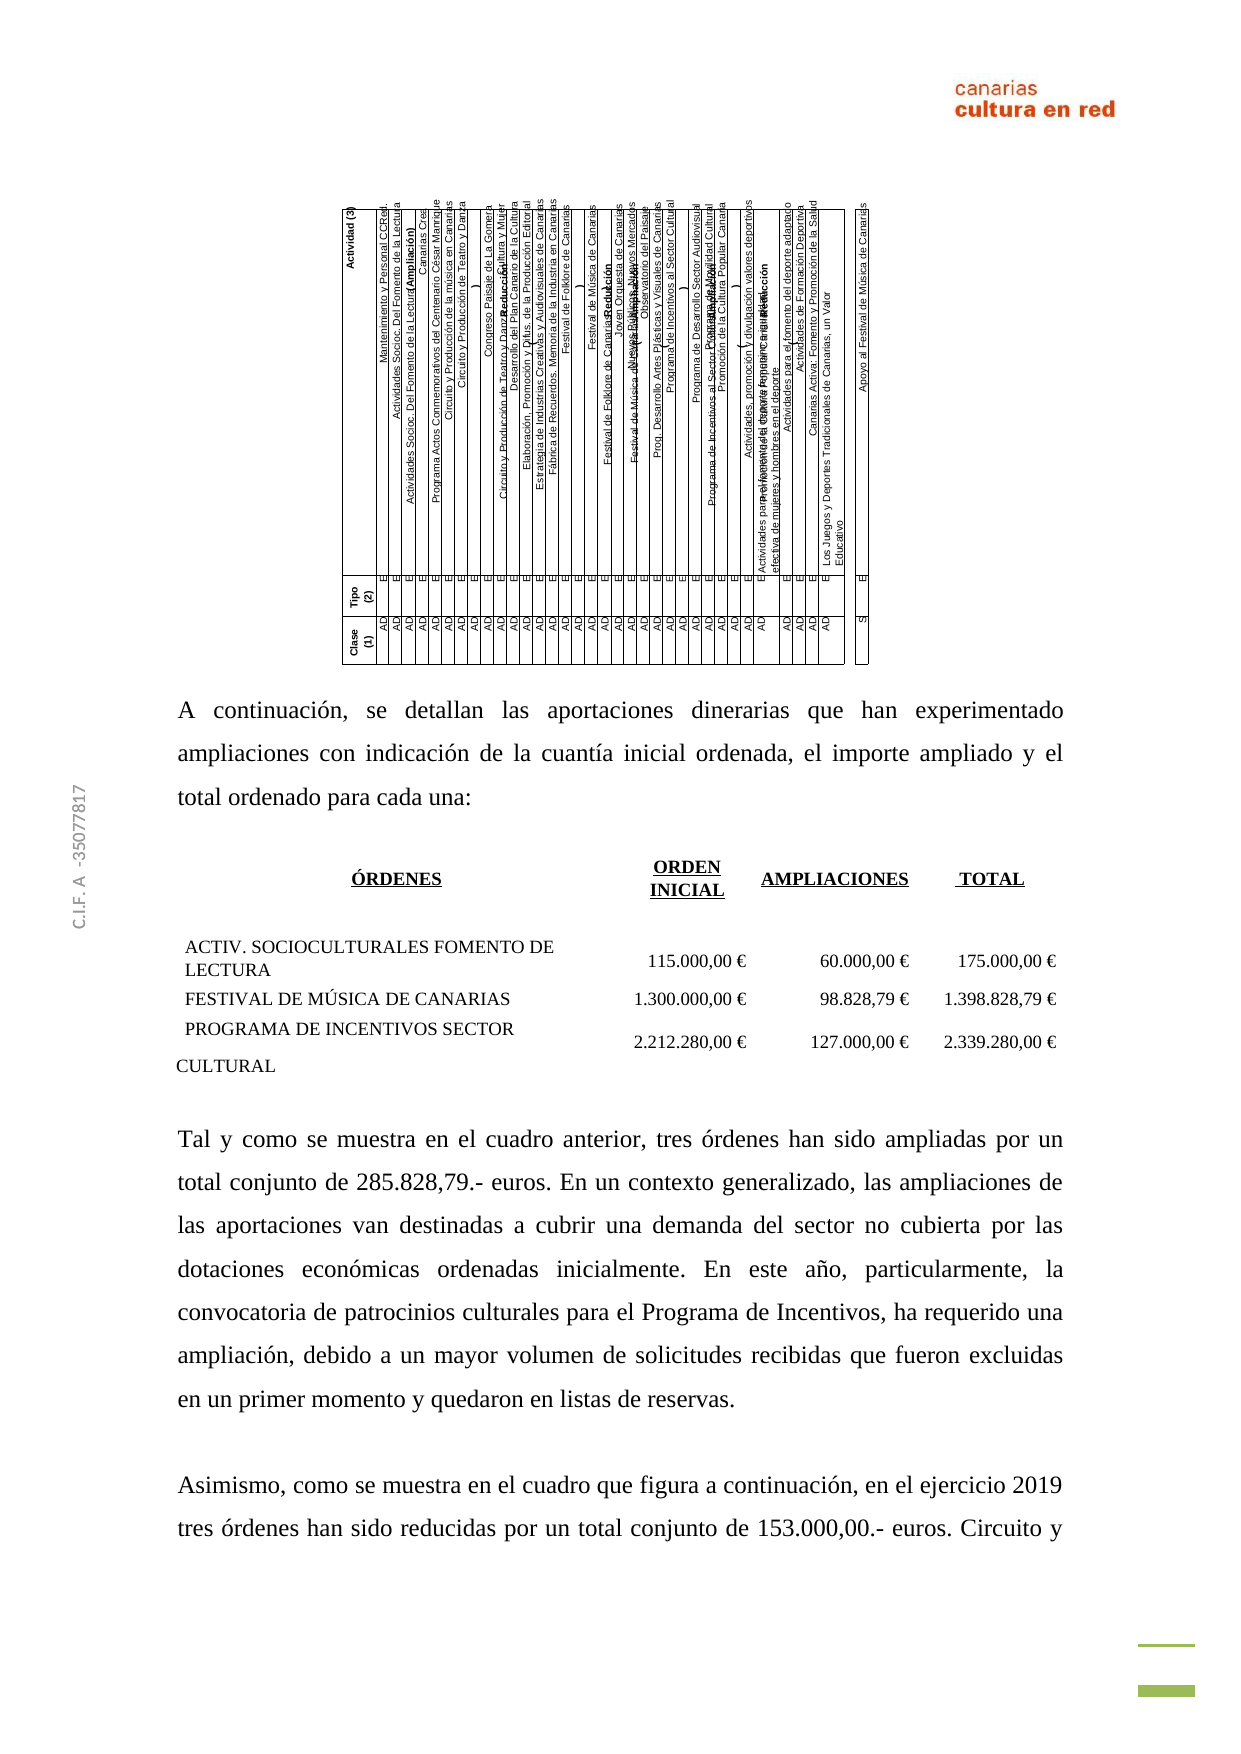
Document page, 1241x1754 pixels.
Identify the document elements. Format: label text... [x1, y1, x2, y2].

table_cell [572, 576, 584, 616]
table_cell 127.000,00 € [761, 1018, 943, 1054]
table_cell [689, 576, 701, 616]
table_cell [780, 617, 792, 664]
table_cell [507, 210, 519, 575]
table_cell [481, 617, 493, 664]
table_cell 98.828,79 € [761, 988, 943, 1018]
table_header [177, 209, 336, 664]
table_cell [761, 903, 943, 936]
table_cell [650, 210, 662, 575]
table_cell [442, 617, 454, 664]
table_cell [455, 576, 467, 616]
table_cell [754, 576, 779, 616]
table_cell [689, 210, 701, 575]
table_cell [634, 903, 761, 936]
table_cell [819, 210, 844, 575]
table_cell [624, 576, 636, 616]
table_cell [389, 576, 401, 616]
table_cell [429, 210, 441, 575]
table_cell [728, 210, 740, 575]
table_cell [819, 576, 844, 616]
table_cell [806, 210, 818, 575]
table_cell [507, 576, 519, 616]
table_cell [520, 210, 532, 575]
table_cell [806, 617, 818, 664]
table_cell [715, 210, 727, 575]
table_cell [741, 617, 753, 664]
table_cell [402, 210, 415, 575]
table_cell [650, 617, 662, 664]
table_cell [389, 210, 401, 575]
table_cell [546, 210, 558, 575]
table_cell [343, 617, 376, 664]
table_cell [663, 210, 675, 575]
table_cell 60.000,00 € [761, 936, 943, 988]
table_cell [429, 617, 441, 664]
table_cell [598, 617, 611, 664]
table_cell [468, 617, 480, 664]
table_cell [559, 210, 571, 575]
table_cell [343, 210, 376, 575]
table_header [336, 209, 342, 664]
table_cell [533, 617, 545, 664]
table_header TOTAL [944, 856, 1061, 903]
table_cell [676, 210, 688, 575]
table_cell [416, 210, 428, 575]
table_cell [663, 617, 675, 664]
table_cell [429, 576, 441, 616]
table_cell [624, 617, 636, 664]
table_cell [185, 903, 633, 936]
table_cell [793, 617, 805, 664]
table_cell [715, 576, 727, 616]
table_cell [416, 576, 428, 616]
table_cell [455, 210, 467, 575]
table_cell [585, 576, 597, 616]
table_cell [546, 617, 558, 664]
table_cell [856, 210, 868, 575]
table_cell [377, 617, 388, 664]
table_cell ACTIV. SOCIOCULTURALES FOMENTO DE LECTURA [185, 936, 633, 988]
table_cell [559, 617, 571, 664]
table_cell [780, 576, 792, 616]
table_cell [507, 617, 519, 664]
table_cell [377, 210, 388, 575]
table_cell PROGRAMA DE INCENTIVOS SECTOR [185, 1018, 633, 1054]
table_cell [389, 617, 401, 664]
table_cell [624, 210, 636, 575]
table_cell FESTIVAL DE MÚSICA DE CANARIAS [185, 988, 633, 1018]
table_cell [637, 576, 649, 616]
table_cell [728, 617, 740, 664]
table_cell [856, 617, 868, 664]
table_cell [598, 576, 611, 616]
table_cell [793, 210, 805, 575]
table_cell [715, 617, 727, 664]
table_cell [650, 576, 662, 616]
table_cell [455, 617, 467, 664]
table_cell [689, 617, 701, 664]
table_cell [402, 576, 415, 616]
table_cell [468, 210, 480, 575]
text CULTURAL [176, 1054, 1081, 1076]
table_cell [741, 210, 753, 575]
table_cell [793, 576, 805, 616]
table_cell [520, 576, 532, 616]
table_cell [944, 903, 1061, 936]
table_header [845, 209, 855, 664]
table_header AMPLIACIONES [761, 856, 943, 903]
table_header ÓRDENES [185, 856, 633, 903]
table_cell [343, 576, 376, 616]
table_cell [481, 210, 493, 575]
table_cell [612, 617, 623, 664]
table_cell 1.398.828,79 € [944, 988, 1061, 1018]
table_cell [481, 576, 493, 616]
table_cell [819, 617, 844, 664]
table_cell [559, 576, 571, 616]
table_cell [780, 210, 792, 575]
table_cell [676, 617, 688, 664]
table_cell [741, 576, 753, 616]
table_cell [585, 617, 597, 664]
table_cell [546, 576, 558, 616]
table_cell 115.000,00 € [634, 936, 761, 988]
table_cell [663, 576, 675, 616]
table_cell [612, 576, 623, 616]
table_cell [377, 576, 388, 616]
table_cell [875, 209, 1058, 664]
table_cell [728, 576, 740, 616]
table_cell [806, 576, 818, 616]
table_cell [468, 576, 480, 616]
table_cell [494, 210, 506, 575]
table_cell 1.300.000,00 € [634, 988, 761, 1018]
table_cell [442, 576, 454, 616]
table_cell [442, 210, 454, 575]
table_cell [676, 576, 688, 616]
table_cell 2.212.280,00 € [634, 1018, 761, 1054]
table_cell [612, 210, 623, 575]
table_cell [702, 617, 714, 664]
table_cell [754, 617, 779, 664]
table_cell [637, 210, 649, 575]
table_cell [494, 576, 506, 616]
table_cell 2.339.280,00 € [944, 1018, 1061, 1054]
table_cell [416, 617, 428, 664]
table_cell 175.000,00 € [944, 936, 1061, 988]
table_cell [572, 210, 584, 575]
table_cell [494, 617, 506, 664]
table_cell [533, 210, 545, 575]
table_cell [637, 617, 649, 664]
table_header ORDEN INICIAL [634, 856, 761, 903]
table_cell [702, 576, 714, 616]
table_cell [702, 210, 714, 575]
table_cell [856, 576, 868, 616]
table_cell [402, 617, 415, 664]
table_cell [585, 210, 597, 575]
table_cell [572, 617, 584, 664]
text Asimismo, como se muestra en el cuadro que figura a continuación, en el ejercicio 2019 tres órdenes han sido reducidas por un total conjunto de 153.000,00.- euros. Circuito y [177, 1470, 1064, 1542]
table_cell [520, 617, 532, 664]
text Tal y como se muestra en el cuadro anterior, tres órdenes han sido ampliadas por un total conjunto de 285.828,79.- euros. En un contexto generalizado, las ampliaciones de las aportaciones van destinadas a cubrir una demanda del sector no cubierta por las dotaciones económicas ordenadas inicialmente. En este año, particularmente, la convocatoria de patrocinios culturales para el Programa de Incentivos, ha requerido una ampliación, debido a un mayor volumen de solicitudes recibidas que fueron excluidas en un primer momento y quedaron en listas de reservas. [177, 1124, 1064, 1413]
text A continuación, se detallan las aportaciones dinerarias que han experimentado ampliaciones con indicación de la cuantía inicial ordenada, el importe ampliado y el total ordenado para cada una: [177, 695, 1064, 811]
table_header [869, 209, 875, 664]
table_cell [754, 210, 779, 575]
table_cell [598, 210, 611, 575]
table_cell [533, 576, 545, 616]
